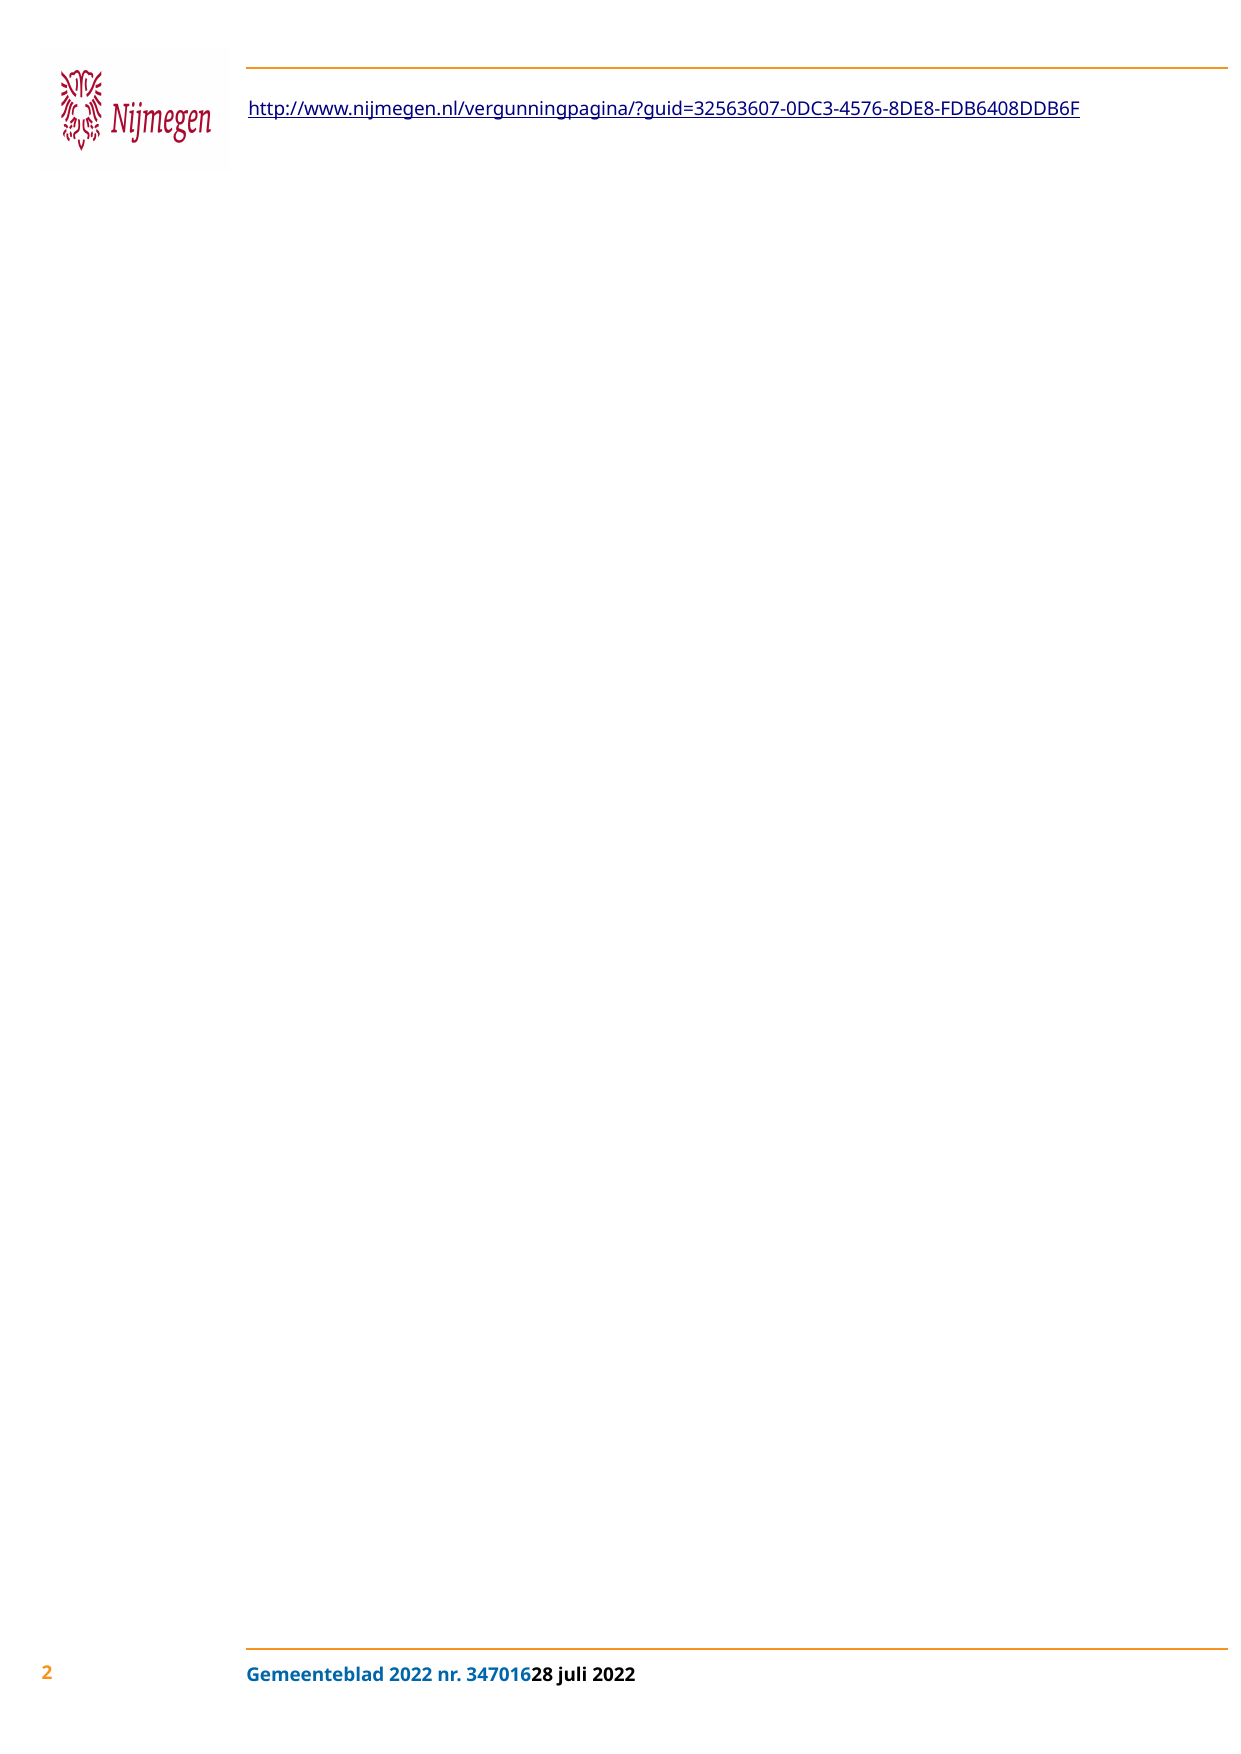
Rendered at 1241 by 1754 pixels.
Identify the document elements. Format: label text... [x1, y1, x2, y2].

picture [41, 47, 231, 172]
text http://www.nijmegen.nl/vergunningpagina/?guid=32563607-0DC3-4576-8DE8-FDB6408DDB6F [248, 95, 1152, 121]
